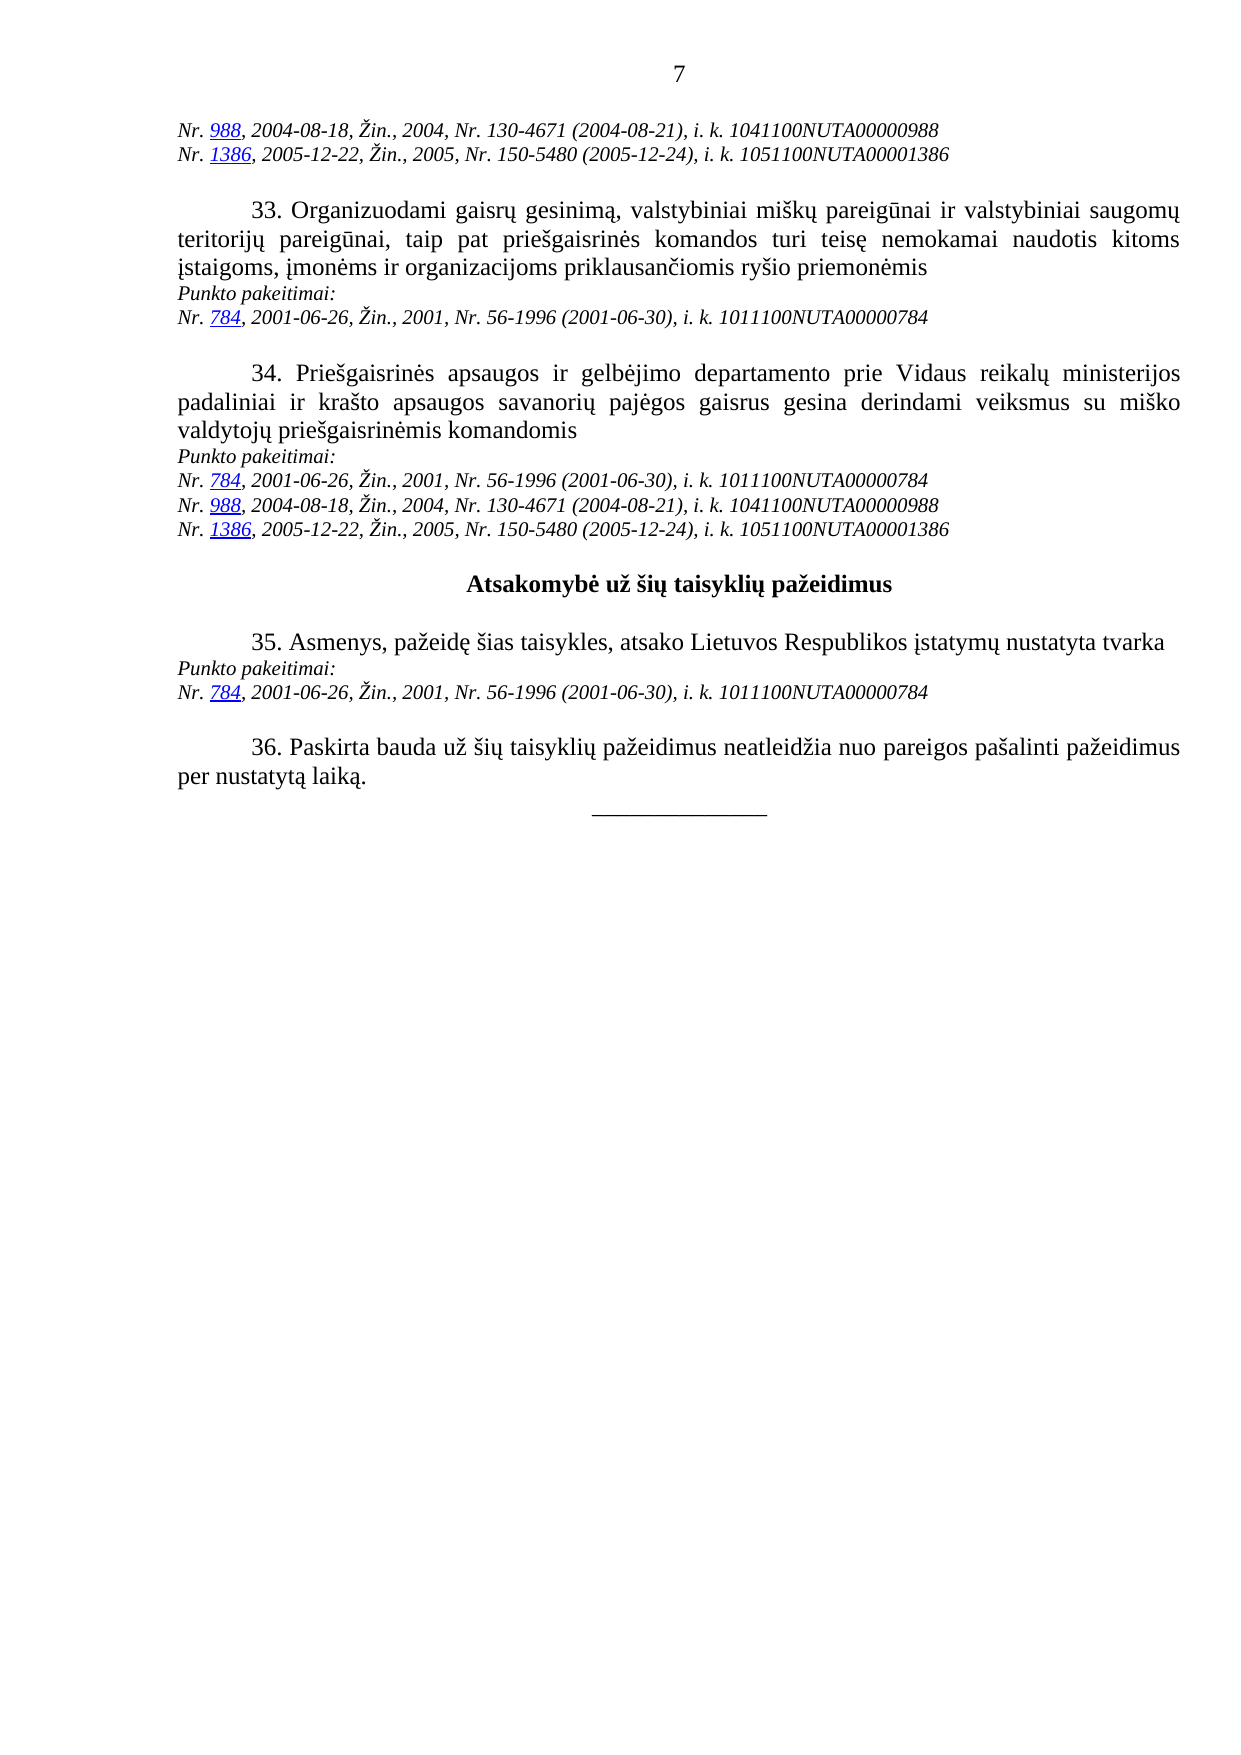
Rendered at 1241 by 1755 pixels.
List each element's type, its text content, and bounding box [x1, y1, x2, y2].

text 35. Asmenys, pažeidę šias taisykles, atsako Lietuvos Respublikos įstatymų nustatyta tvarka [177, 627, 1181, 656]
text 34. Priešgaisrinės apsaugos ir gelbėjimo departamento prie Vidaus reikalų ministerijos padaliniai ir krašto apsaugos savanorių pajėgos gaisrus gesina derindami veiksmus su miško valdytojų priešgaisrinėmis komandomis [177, 358, 1181, 444]
text 33. Organizuodami gaisrų gesinimą, valstybiniai miškų pareigūnai ir valstybiniai saugomų teritorijų pareigūnai, taip pat priešgaisrinės komandos turi teisę nemokamai naudotis kitoms įstaigoms, įmonėms ir organizacijoms priklausančiomis ryšio priemonėmis [177, 195, 1181, 281]
text Punkto pakeitimai: [177, 656, 1181, 680]
text Nr. 1386, 2005-12-22, Žin., 2005, Nr. 150-5480 (2005-12-24), i. k. 1051100NUTA00001386 [177, 142, 1181, 166]
text ______________ [177, 790, 1181, 819]
text Nr. 784, 2001-06-26, Žin., 2001, Nr. 56-1996 (2001-06-30), i. k. 1011100NUTA00000784 [177, 305, 1181, 329]
text Punkto pakeitimai: [177, 281, 1181, 305]
text Nr. 784, 2001-06-26, Žin., 2001, Nr. 56-1996 (2001-06-30), i. k. 1011100NUTA00000784 [177, 468, 1181, 492]
text Nr. 1386, 2005-12-22, Žin., 2005, Nr. 150-5480 (2005-12-24), i. k. 1051100NUTA00001386 [177, 517, 1181, 541]
text Nr. 784, 2001-06-26, Žin., 2001, Nr. 56-1996 (2001-06-30), i. k. 1011100NUTA00000784 [177, 680, 1181, 704]
text 36. Paskirta bauda už šių taisyklių pažeidimus neatleidžia nuo pareigos pašalinti pažeidimus per nustatytą laiką. [177, 732, 1181, 790]
text Punkto pakeitimai: [177, 444, 1181, 468]
text Nr. 988, 2004-08-18, Žin., 2004, Nr. 130-4671 (2004-08-21), i. k. 1041100NUTA00000988 [177, 492, 1181, 517]
text Nr. 988, 2004-08-18, Žin., 2004, Nr. 130-4671 (2004-08-21), i. k. 1041100NUTA00000988 [177, 118, 1181, 142]
text Atsakomybė už šių taisyklių pažeidimus [177, 569, 1181, 598]
